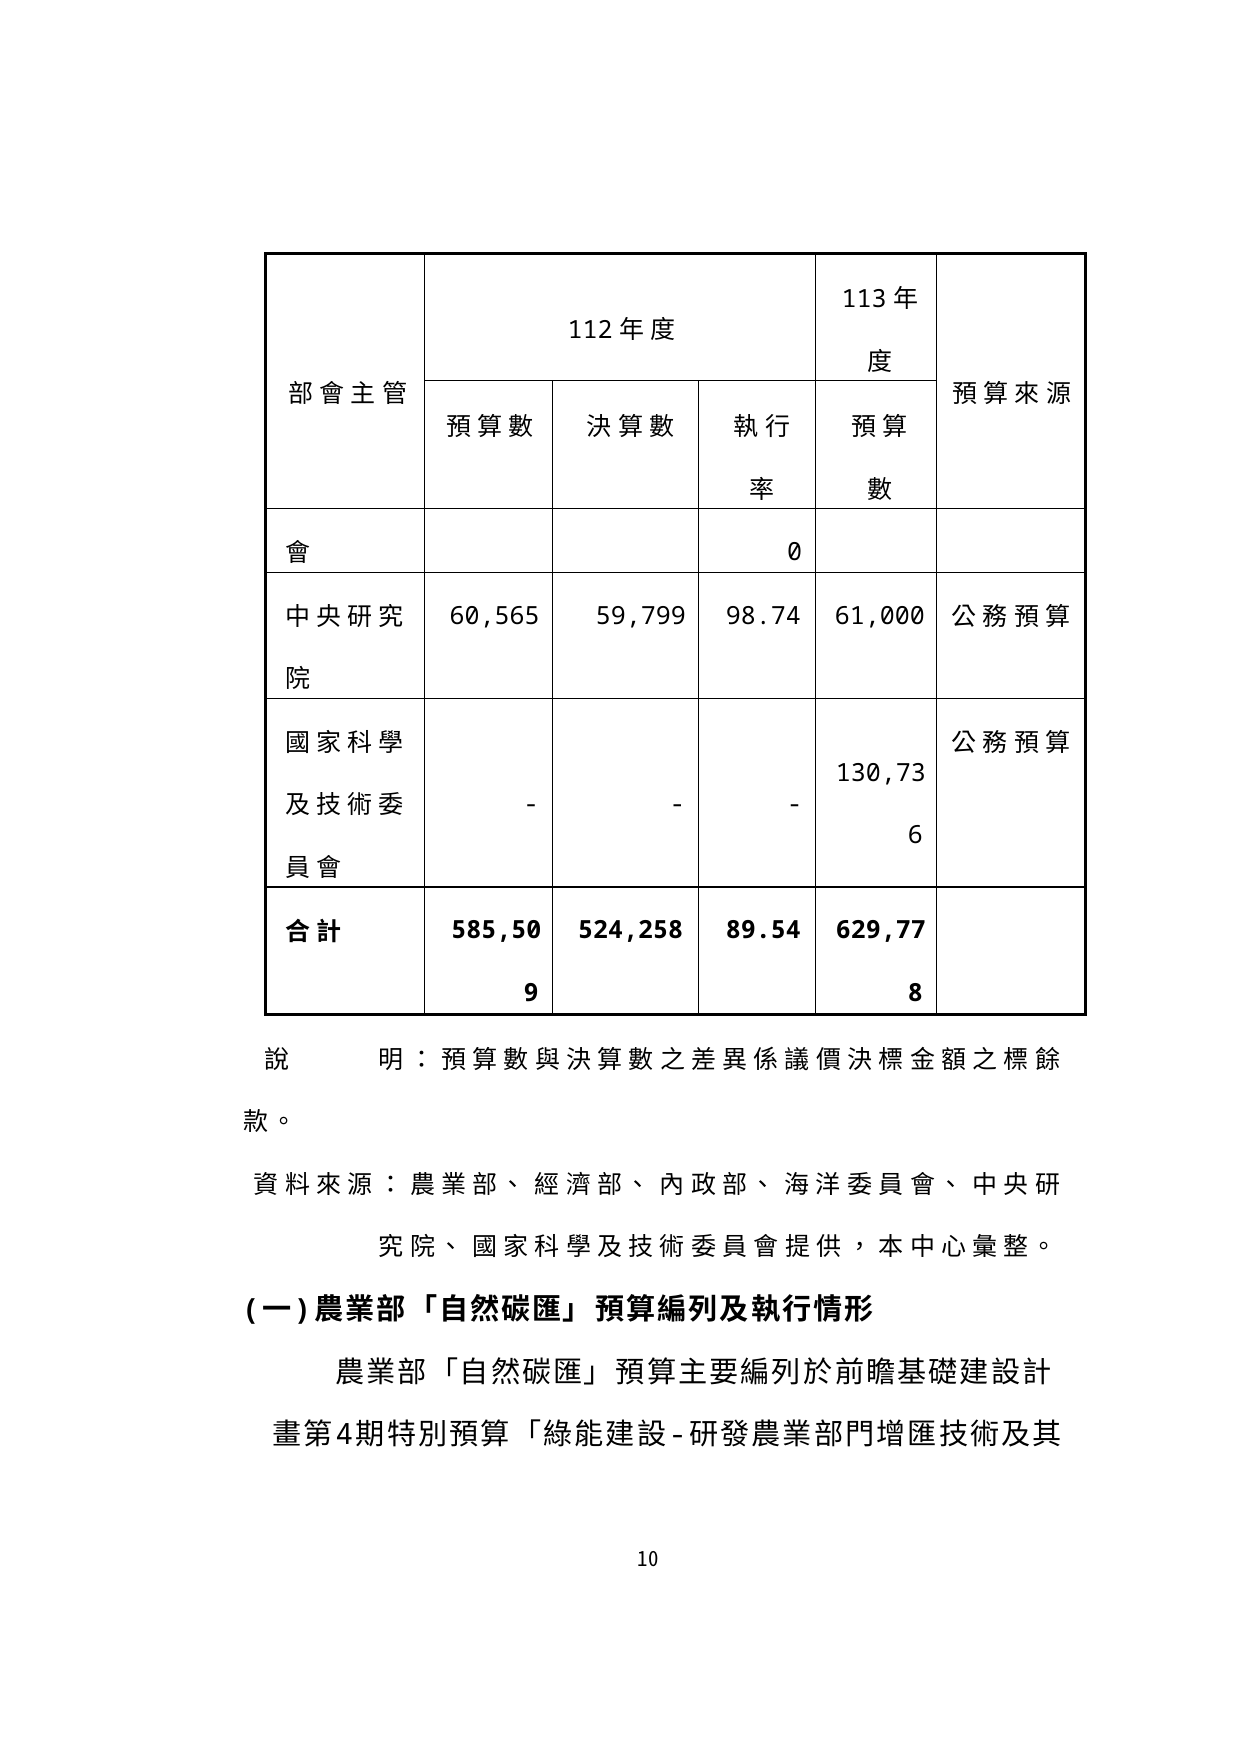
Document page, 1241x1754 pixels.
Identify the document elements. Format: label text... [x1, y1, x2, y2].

table_cell 會 [267, 509, 424, 572]
table_cell 預算數 [816, 381, 936, 508]
text 農業部「自然碳匯」預算主要編列於前瞻基礎建設計畫第4期特別預算「綠能建設-研發農業部門增匯技術及其 [266, 1328, 1063, 1453]
table_cell 合計 [267, 888, 424, 1012]
table_cell [816, 509, 936, 572]
table_header 113年度 [816, 255, 936, 380]
table_cell - [553, 699, 698, 886]
table_cell 629,778 [816, 888, 936, 1012]
table_cell [425, 509, 552, 572]
text (一)農業部「自然碳匯」預算編列及執行情形 [236, 1266, 1063, 1328]
table_header 部會主管 [267, 255, 424, 508]
table_cell 公務預算 [937, 573, 1084, 698]
table_cell 98.74 [699, 573, 815, 698]
table_cell - [425, 699, 552, 886]
table_cell 執行率 [699, 381, 815, 508]
table_cell 60,565 [425, 573, 552, 698]
table_cell [937, 509, 1084, 572]
table_cell 89.54 [699, 888, 815, 1012]
table_cell 0 [699, 509, 815, 572]
table_cell 585,509 [425, 888, 552, 1012]
text 說 明：預算數與決算數之差異係議價決標金額之標餘款。 [236, 1016, 1063, 1141]
table_cell 59,799 [553, 573, 698, 698]
table_cell - [699, 699, 815, 886]
table_header 112年度 [425, 255, 815, 380]
table_header 預算來源 [937, 255, 1084, 508]
table_cell 國家科學及技術委員會 [267, 699, 424, 886]
table_cell 公務預算 [937, 699, 1084, 886]
table_cell [937, 888, 1084, 1012]
table_cell [553, 509, 698, 572]
table_cell 61,000 [816, 573, 936, 698]
table_cell 中央研究院 [267, 573, 424, 698]
table_cell 524,258 [553, 888, 698, 1012]
text 資料來源：農業部、經濟部、內政部、海洋委員會、中央研究院、國家科學及技術委員會提供，本中心彙整。 [249, 1141, 1063, 1266]
table_cell 預算數 [425, 381, 552, 508]
table_cell 130,736 [816, 699, 936, 886]
table_cell 決算數 [553, 381, 698, 508]
